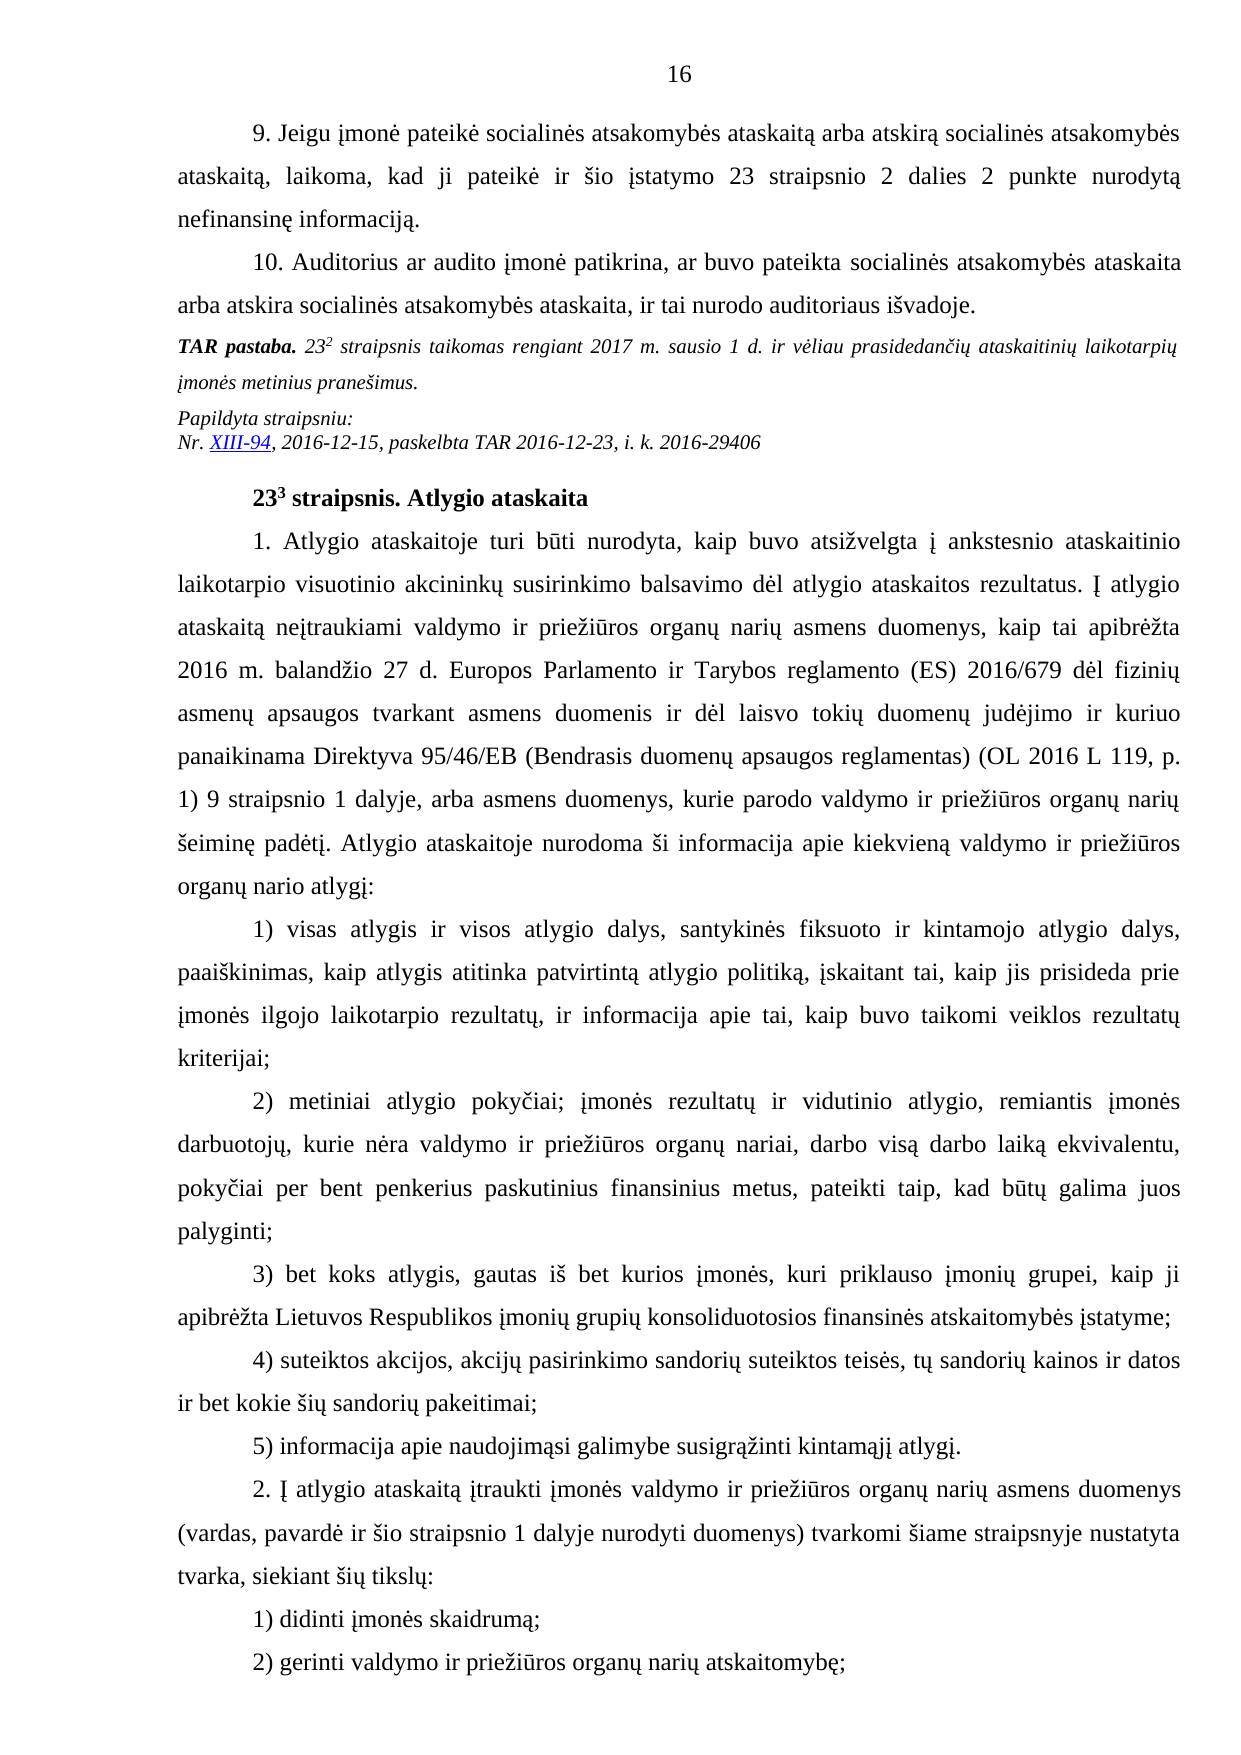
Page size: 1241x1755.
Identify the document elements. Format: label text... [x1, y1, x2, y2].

text 2. Į atlygio ataskaitą įtraukti įmonės valdymo ir priežiūros organų narių asmens duomenys (vardas, pavardė ir šio straipsnio 1 dalyje nurodyti duomenys) tvarkomi šiame straipsnyje nustatyta tvarka, siekiant šių tikslų: [177, 1474, 1181, 1589]
text 2) metiniai atlygio pokyčiai; įmonės rezultatų ir vidutinio atlygio, remiantis įmonės darbuotojų, kurie nėra valdymo ir priežiūros organų nariai, darbo visą darbo laiką ekvivalentu, pokyčiai per bent penkerius paskutinius finansinius metus, pateikti taip, kad būtų galima juos palyginti; [177, 1086, 1181, 1244]
text Papildyta straipsniu: [177, 406, 1181, 430]
text 233 straipsnis. Atlygio ataskaita [177, 483, 1181, 511]
text 2) gerinti valdymo ir priežiūros organų narių atskaitomybę; [177, 1647, 1181, 1676]
text 5) informacija apie naudojimąsi galimybe susigrąžinti kintamąjį atlygį. [177, 1431, 1181, 1460]
text 1) visas atlygis ir visos atlygio dalys, santykinės fiksuoto ir kintamojo atlygio dalys, paaiškinimas, kaip atlygis atitinka patvirtintą atlygio politiką, įskaitant tai, kaip jis prisideda prie įmonės ilgojo laikotarpio rezultatų, ir informacija apie tai, kaip buvo taikomi veiklos rezultatų kriterijai; [177, 914, 1181, 1072]
text 4) suteiktos akcijos, akcijų pasirinkimo sandorių suteiktos teisės, tų sandorių kainos ir datos ir bet kokie šių sandorių pakeitimai; [177, 1345, 1181, 1417]
text 10. Auditorius ar audito įmonė patikrina, ar buvo pateikta socialinės atsakomybės ataskaita arba atskira socialinės atsakomybės ataskaita, ir tai nurodo auditoriaus išvadoje. [177, 247, 1181, 319]
text 1. Atlygio ataskaitoje turi būti nurodyta, kaip buvo atsižvelgta į ankstesnio ataskaitinio laikotarpio visuotinio akcininkų susirinkimo balsavimo dėl atlygio ataskaitos rezultatus. Į atlygio ataskaitą neįtraukiami valdymo ir priežiūros organų narių asmens duomenys, kaip tai apibrėžta 2016 m. balandžio 27 d. Europos Parlamento ir Tarybos reglamento (ES) 2016/679 dėl fizinių asmenų apsaugos tvarkant asmens duomenis ir dėl laisvo tokių duomenų judėjimo ir kuriuo panaikinama Direktyva 95/46/EB (Bendrasis duomenų apsaugos reglamentas) (OL 2016 L 119, p. 1) 9 straipsnio 1 dalyje, arba asmens duomenys, kurie parodo valdymo ir priežiūros organų narių šeiminę padėtį. Atlygio ataskaitoje nurodoma ši informacija apie kiekvieną valdymo ir priežiūros organų nario atlygį: [177, 526, 1181, 899]
text Nr. XIII-94, 2016-12-15, paskelbta TAR 2016-12-23, i. k. 2016-29406 [177, 430, 1181, 454]
text 9. Jeigu įmonė pateikė socialinės atsakomybės ataskaitą arba atskirą socialinės atsakomybės ataskaitą, laikoma, kad ji pateikė ir šio įstatymo 23 straipsnio 2 dalies 2 punkte nurodytą nefinansinę informaciją. [177, 118, 1181, 233]
text 3) bet koks atlygis, gautas iš bet kurios įmonės, kuri priklauso įmonių grupei, kaip ji apibrėžta Lietuvos Respublikos įmonių grupių konsoliduotosios finansinės atskaitomybės įstatyme; [177, 1259, 1181, 1331]
text TAR pastaba. 232 straipsnis taikomas rengiant 2017 m. sausio 1 d. ir vėliau prasidedančių ataskaitinių laikotarpių įmonės metinius pranešimus. [177, 334, 1181, 394]
text 1) didinti įmonės skaidrumą; [177, 1604, 1181, 1633]
